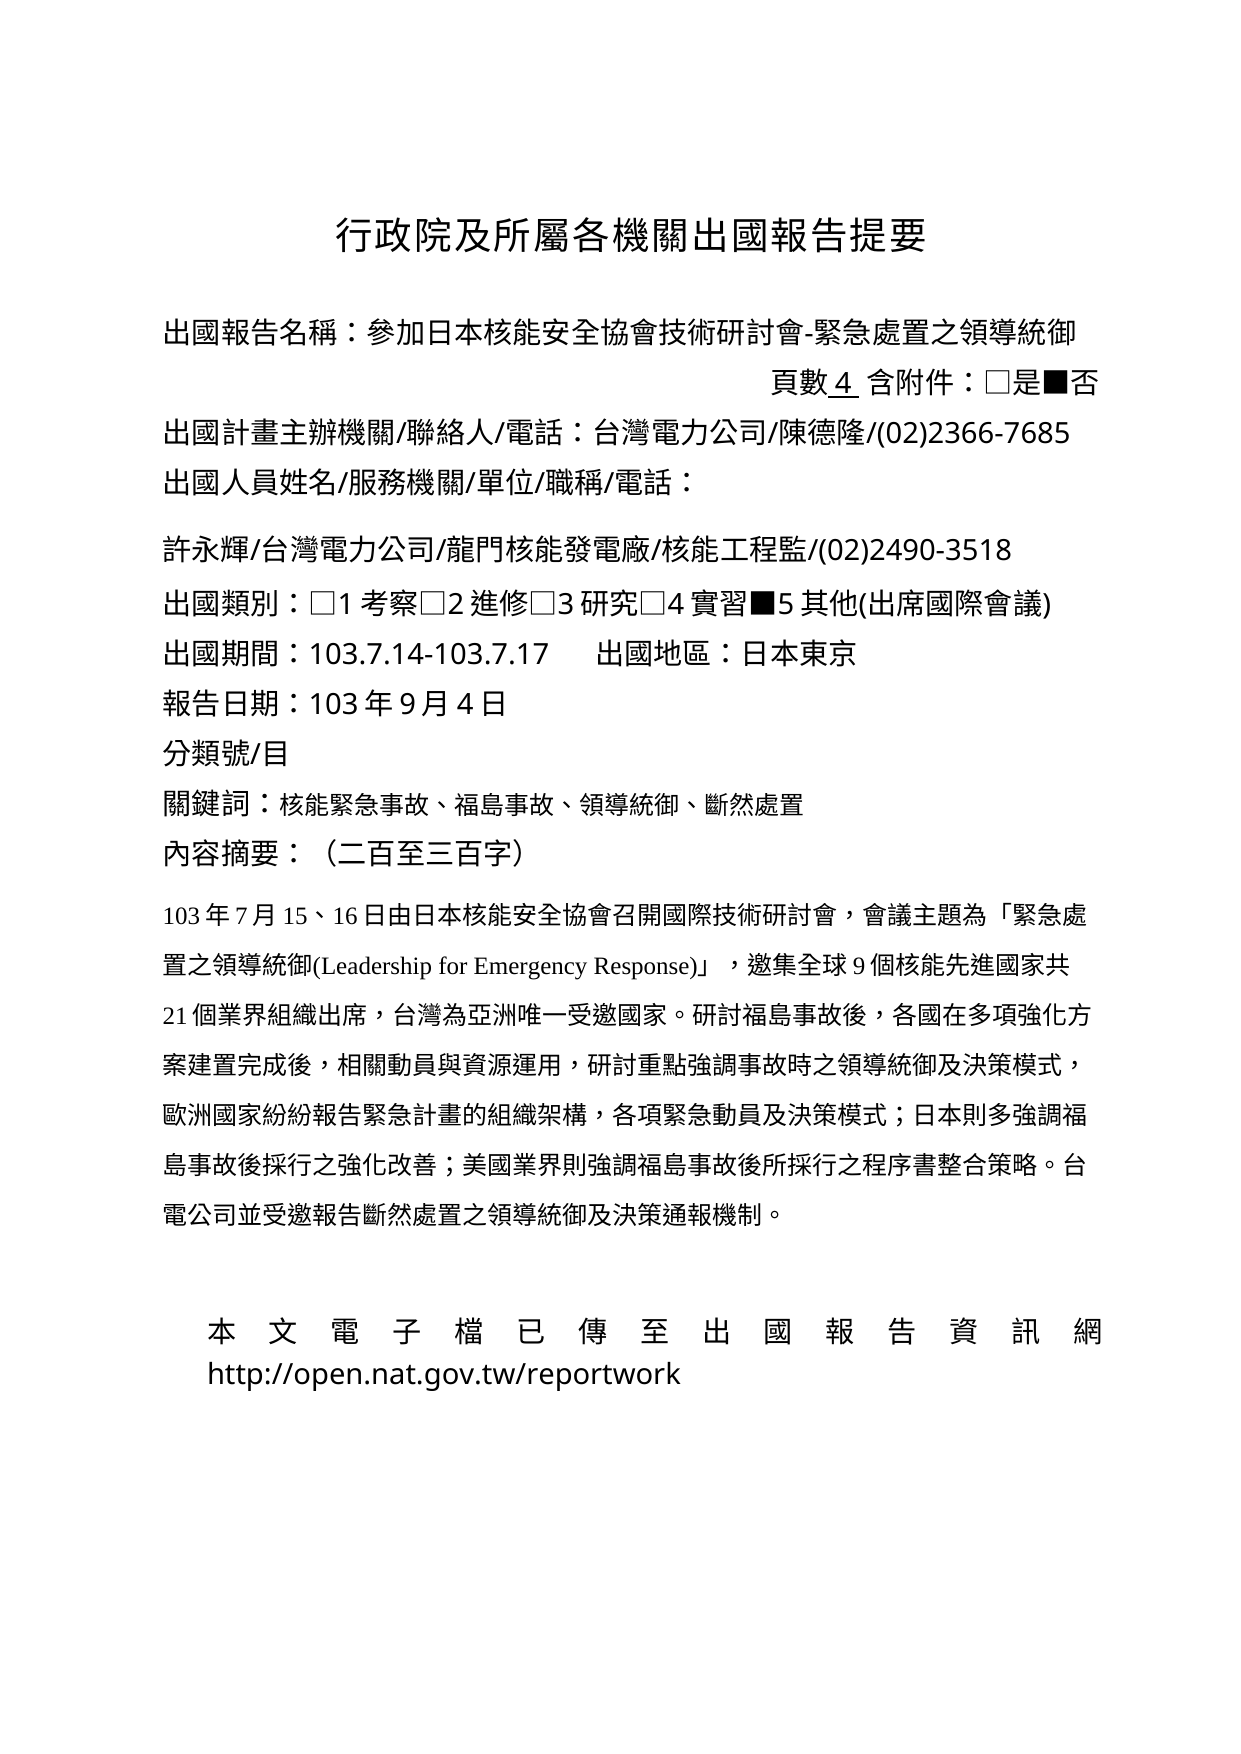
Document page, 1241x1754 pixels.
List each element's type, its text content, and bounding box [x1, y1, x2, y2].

text 出國人員姓名/服務機關/單位/職稱/電話： [162, 463, 1100, 501]
text 出國類別：□1考察□2進修□3研究□4實習■5其他(出席國際會議) [162, 584, 1100, 622]
text 關鍵詞：核能緊急事故、福島事故、領導統御、斷然處置 [162, 784, 1100, 822]
text 行政院及所屬各機關出國報告提要 [162, 206, 1100, 260]
text 出國報告名稱：參加日本核能安全協會技術研討會-緊急處置之領導統御 [162, 313, 1100, 351]
text 出國計畫主辦機關/聯絡人/電話：台灣電力公司/陳德隆/(02)2366-7685 [162, 413, 1100, 451]
text 分類號/目 [162, 734, 1100, 772]
text 出國期間：103.7.14-103.7.17 出國地區：日本東京 [162, 634, 1100, 672]
text 103年7月15、16日由日本核能安全協會召開國際技術研討會，會議主題為「緊急處置之領導統御(Leadership for Emergency Response)」，邀集全球9個核能先進國家共21個業界組織出席，台灣為亞洲唯一受邀國家。研討福島事故後，各國在多項強化方案建置完成後，相關動員與資源運用，研討重點強調事故時之領導統御及決策模式，歐洲國家紛紛報告緊急計畫的組織架構，各項緊急動員及決策模式；日本則多強調福島事故後採行之強化改善；美國業界則強調福島事故後所採行之程序書整合策略。台電公司並受邀報告斷然處置之領導統御及決策通報機制。 [162, 884, 1100, 1234]
text 頁數 4 含附件：□是■否 [162, 363, 1100, 401]
text 報告日期：103年9月4日 [162, 684, 1100, 722]
text 內容摘要：（二百至三百字） [162, 834, 1100, 872]
text 本文電子檔已傳至出國報告資訊網 http://open.nat.gov.tw/reportwork [207, 1309, 1103, 1393]
text 許永輝/台灣電力公司/龍門核能發電廠/核能工程監/(02)2490-3518 [133, 513, 1147, 572]
